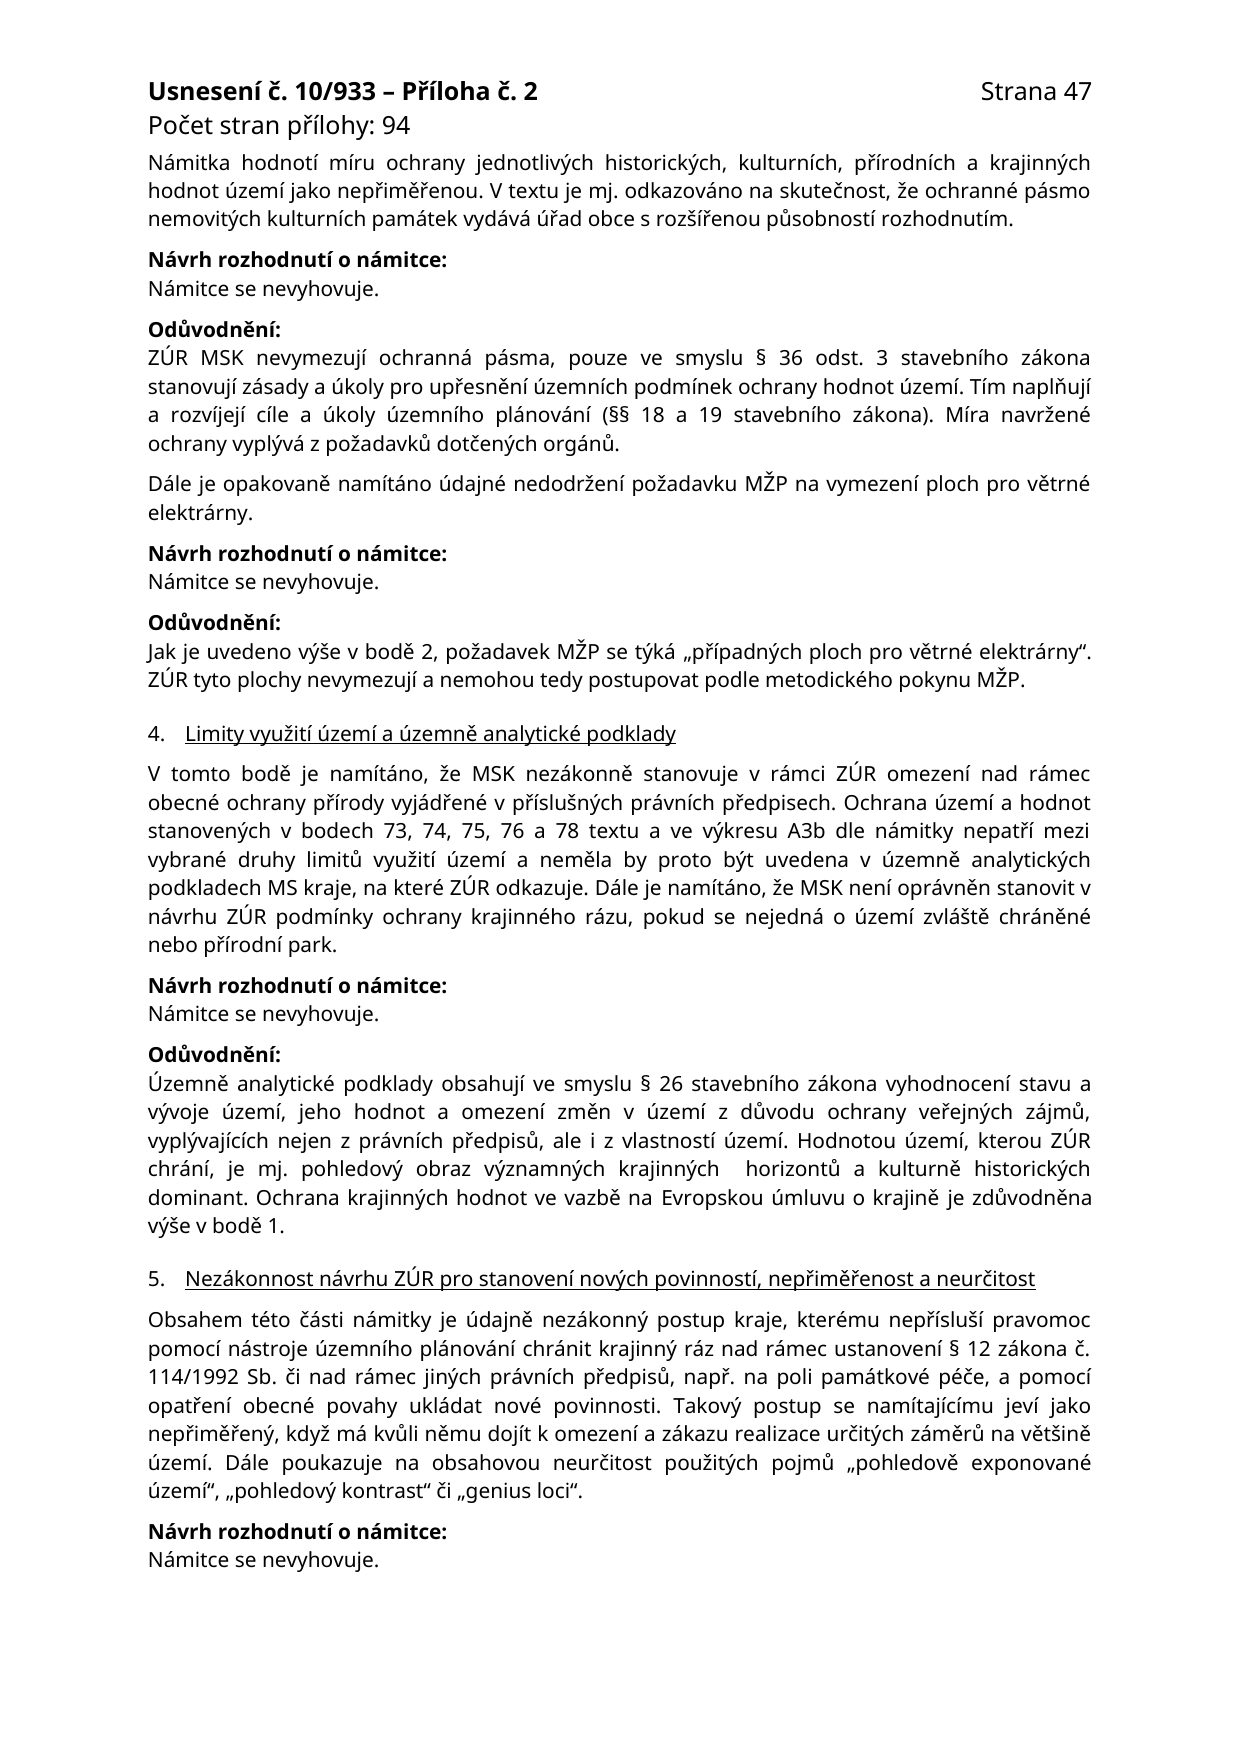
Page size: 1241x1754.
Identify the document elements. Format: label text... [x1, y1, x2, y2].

text Jak je uvedeno výše v bodě 2, požadavek MŽP se týká „případných ploch pro větrné elektrárny“. ZÚR tyto plochy nevymezují a nemohou tedy postupovat podle metodického pokynu MŽP. [148, 637, 1092, 694]
text Námitka hodnotí míru ochrany jednotlivých historických, kulturních, přírodních a krajinných hodnot území jako nepřiměřenou. V textu je mj. odkazováno na skutečnost, že ochranné pásmo nemovitých kulturních památek vydává úřad obce s rozšířenou působností rozhodnutím. [148, 148, 1092, 233]
text V tomto bodě je namítáno, že MSK nezákonně stanovuje v rámci ZÚR omezení nad rámec obecné ochrany přírody vyjádřené v příslušných právních předpisech. Ochrana území a hodnot stanovených v bodech 73, 74, 75, 76 a 78 textu a ve výkresu A3b dle námitky nepatří mezi vybrané druhy limitů využití území a neměla by proto být uvedena v územně analytických podkladech MS kraje, na které ZÚR odkazuje. Dále je namítáno, že MSK není oprávněn stanovit v návrhu ZÚR podmínky ochrany krajinného rázu, pokud se nejedná o území zvláště chráněné nebo přírodní park. [148, 759, 1092, 959]
text Dále je opakovaně namítáno údajné nedodržení požadavku MŽP na vymezení ploch pro větrné elektrárny. [148, 469, 1092, 526]
text Obsahem této části námitky je údajně nezákonný postup kraje, kterému nepřísluší pravomoc pomocí nástroje územního plánování chránit krajinný ráz nad rámec ustanovení § 12 zákona č. 114/1992 Sb. či nad rámec jiných právních předpisů, např. na poli památkové péče, a pomocí opatření obecné povahy ukládat nové povinnosti. Takový postup se namítajícímu jeví jako nepřiměřený, když má kvůli němu dojít k omezení a zákazu realizace určitých záměrů na většině území. Dále poukazuje na obsahovou neurčitost použitých pojmů „pohledově exponované území“, „pohledový kontrast“ či „genius loci“. [148, 1306, 1092, 1504]
text Odůvodnění: [148, 1041, 1092, 1069]
text Návrh rozhodnutí o námitce: [148, 539, 1092, 567]
text Námitce se nevyhovuje. [148, 567, 1092, 596]
text Územně analytické podklady obsahují ve smyslu § 26 stavebního zákona vyhodnocení stavu a vývoje území, jeho hodnot a omezení změn v území z důvodu ochrany veřejných zájmů, vyplývajících nejen z právních předpisů, ale i z vlastností území. Hodnotou území, kterou ZÚR chrání, je mj. pohledový obraz významných krajinných horizontů a kulturně historických dominant. Ochrana krajinných hodnot ve vazbě na Evropskou úmluvu o krajině je zdůvodněna výše v bodě 1. [148, 1069, 1092, 1239]
list Nezákonnost návrhu ZÚR pro stanovení nových povinností, nepřiměřenost a neurčitost [148, 1264, 1092, 1293]
text Námitce se nevyhovuje. [148, 999, 1092, 1028]
text Odůvodnění: [148, 315, 1092, 343]
text Námitce se nevyhovuje. [148, 1546, 1092, 1574]
text Návrh rozhodnutí o námitce: [148, 246, 1092, 274]
text Návrh rozhodnutí o námitce: [148, 1517, 1092, 1546]
text ZÚR MSK nevymezují ochranná pásma, pouze ve smyslu § 36 odst. 3 stavebního zákona stanovují zásady a úkoly pro upřesnění územních podmínek ochrany hodnot území. Tím naplňují a rozvíjejí cíle a úkoly územního plánování (§§ 18 a 19 stavebního zákona). Míra navržené ochrany vyplývá z požadavků dotčených orgánů. [148, 343, 1092, 457]
text Odůvodnění: [148, 608, 1092, 637]
list Limity využití území a územně analytické podklady [148, 719, 1092, 747]
text Námitce se nevyhovuje. [148, 274, 1092, 302]
text Návrh rozhodnutí o námitce: [148, 971, 1092, 999]
